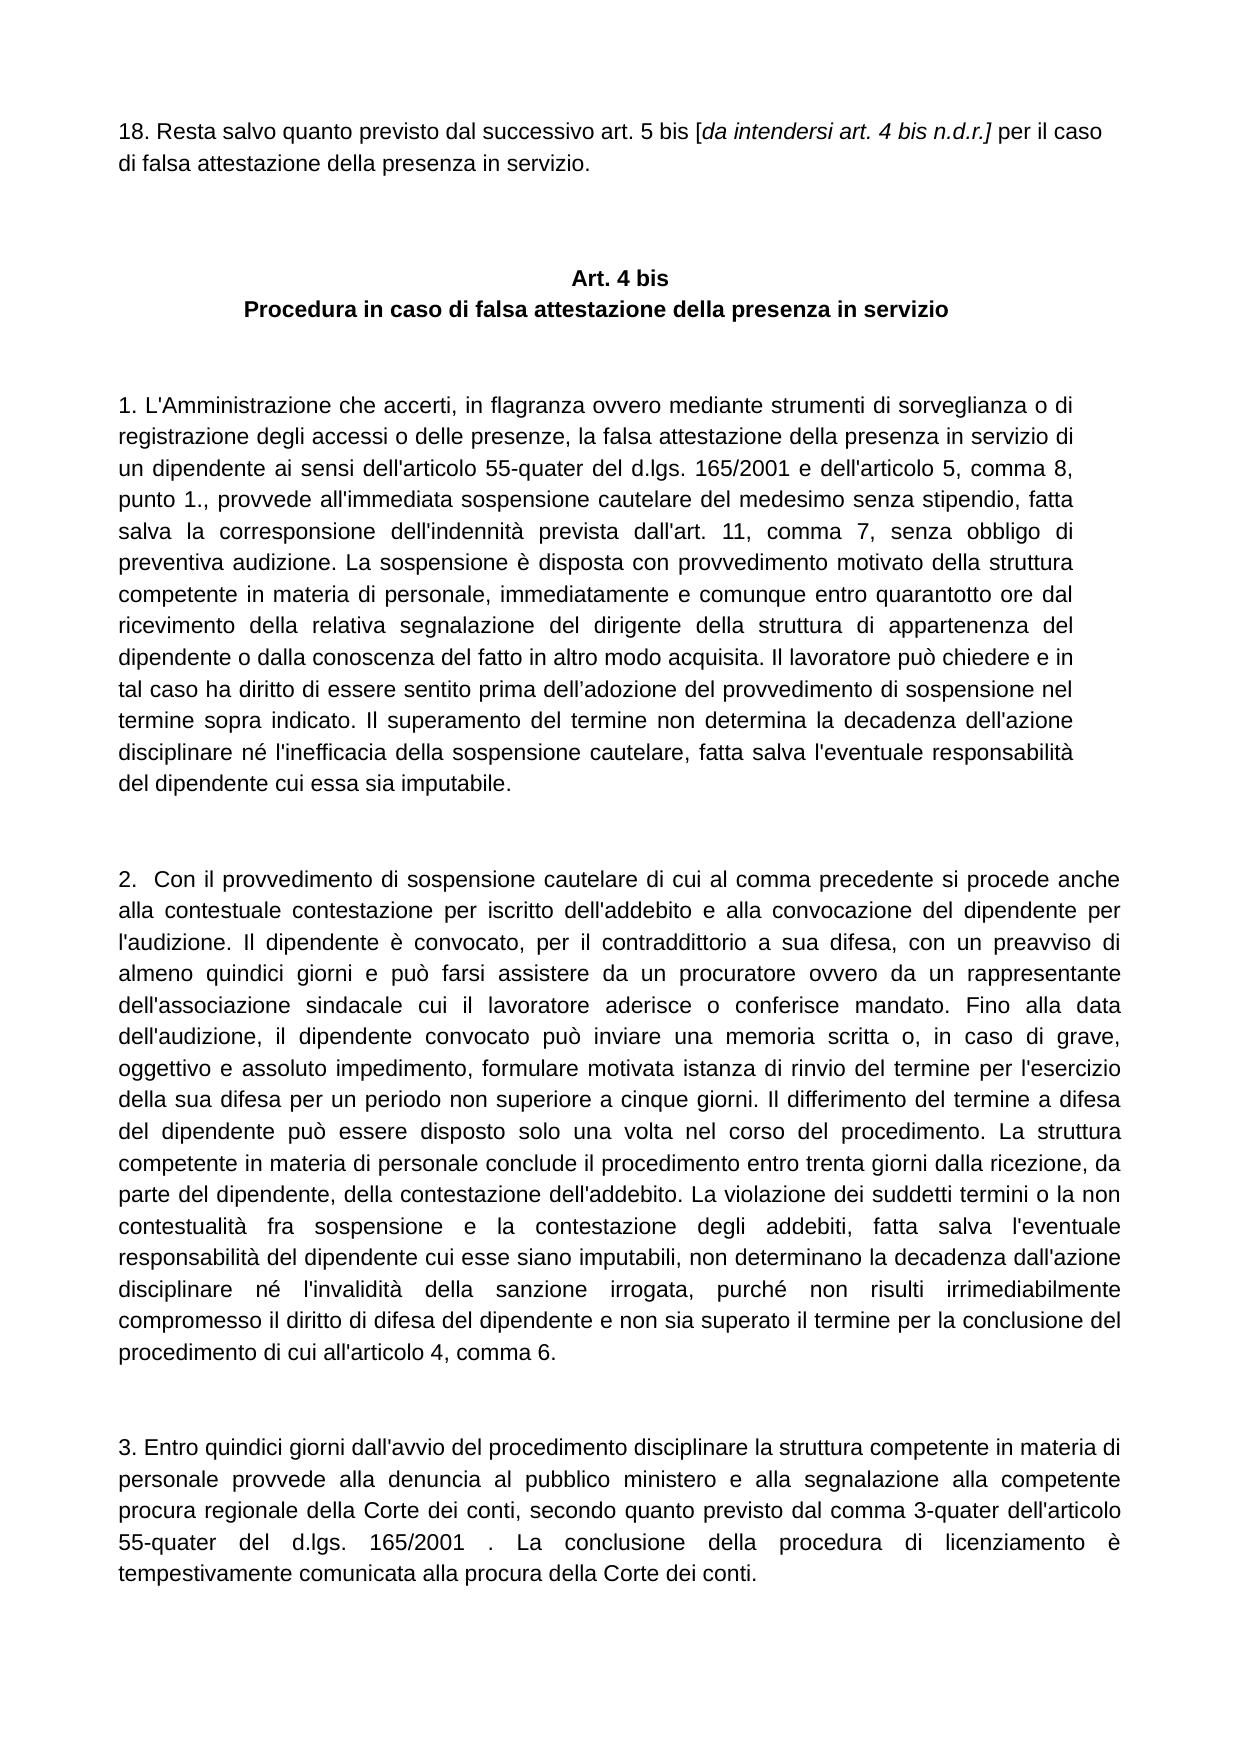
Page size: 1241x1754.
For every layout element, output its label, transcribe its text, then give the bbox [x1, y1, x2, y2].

text 18. Resta salvo quanto previsto dal successivo art. 5 bis [da intendersi art. 4 bis n.d.r.] per il caso di falsa attestazione della presenza in servizio. [118, 118, 1122, 176]
text Art. 4 bis [118, 265, 1122, 291]
text 3. Entro quindici giorni dall'avvio del procedimento disciplinare la struttura competente in materia di personale provvede alla denuncia al pubblico ministero e alla segnalazione alla competente procura regionale della Corte dei conti, secondo quanto previsto dal comma 3-quater dell'articolo 55-quater del d.lgs. 165/2001 . La conclusione della procedura di licenziamento è tempestivamente comunicata alla procura della Corte dei conti. [118, 1434, 1122, 1587]
text 2. Con il provvedimento di sospensione cautelare di cui al comma precedente si procede anche alla contestuale contestazione per iscritto dell'addebito e alla convocazione del dipendente per l'audizione. Il dipendente è convocato, per il contraddittorio a sua difesa, con un preavviso di almeno quindici giorni e può farsi assistere da un procuratore ovvero da un rappresentante dell'associazione sindacale cui il lavoratore aderisce o conferisce mandato. Fino alla data dell'audizione, il dipendente convocato può inviare una memoria scritta o, in caso di grave, oggettivo e assoluto impedimento, formulare motivata istanza di rinvio del termine per l'esercizio della sua difesa per un periodo non superiore a cinque giorni. Il differimento del termine a difesa del dipendente può essere disposto solo una volta nel corso del procedimento. La struttura competente in materia di personale conclude il procedimento entro trenta giorni dalla ricezione, da parte del dipendente, della contestazione dell'addebito. La violazione dei suddetti termini o la non contestualità fra sospensione e la contestazione degli addebiti, fatta salva l'eventuale responsabilità del dipendente cui esse siano imputabili, non determinano la decadenza dall'azione disciplinare né l'invalidità della sanzione irrogata, purché non risulti irrimediabilmente compromesso il diritto di difesa del dipendente e non sia superato il termine per la conclusione del procedimento di cui all'articolo 4, comma 6. [118, 866, 1122, 1365]
text Procedura in caso di falsa attestazione della presenza in servizio [118, 296, 1074, 323]
text 1. L'Amministrazione che accerti, in flagranza ovvero mediante strumenti di sorveglianza o di registrazione degli accessi o delle presenze, la falsa attestazione della presenza in servizio di un dipendente ai sensi dell'articolo 55-quater del d.lgs. 165/2001 e dell'articolo 5, comma 8, punto 1., provvede all'immediata sospensione cautelare del medesimo senza stipendio, fatta salva la corresponsione dell'indennità prevista dall'art. 11, comma 7, senza obbligo di preventiva audizione. La sospensione è disposta con provvedimento motivato della struttura competente in materia di personale, immediatamente e comunque entro quarantotto ore dal ricevimento della relativa segnalazione del dirigente della struttura di appartenenza del dipendente o dalla conoscenza del fatto in altro modo acquisita. Il lavoratore può chiedere e in tal caso ha diritto di essere sentito prima dell’adozione del provvedimento di sospensione nel termine sopra indicato. Il superamento del termine non determina la decadenza dell'azione disciplinare né l'inefficacia della sospensione cautelare, fatta salva l'eventuale responsabilità del dipendente cui essa sia imputabile. [118, 392, 1074, 797]
